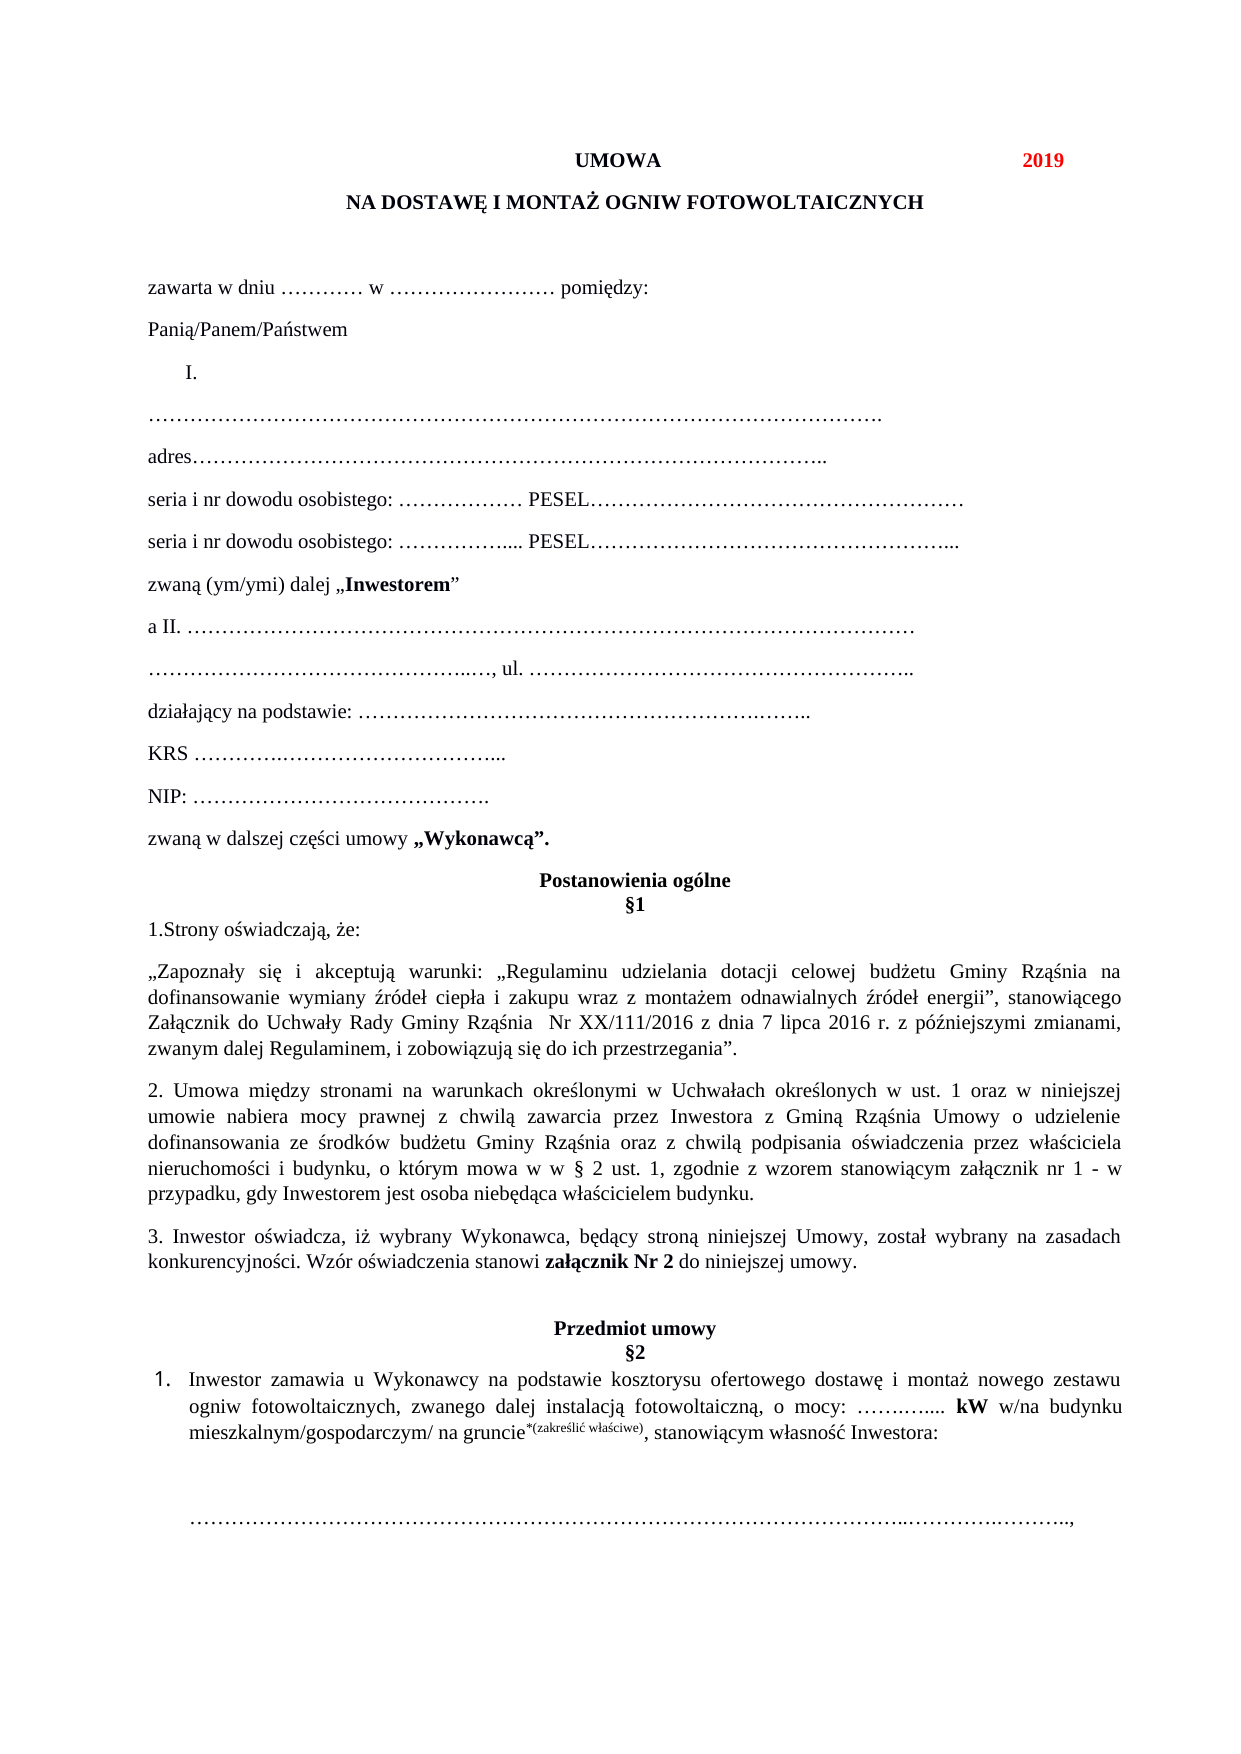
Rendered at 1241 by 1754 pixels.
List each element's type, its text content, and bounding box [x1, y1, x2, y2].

text Panią/Panem/Państwem [148, 317, 1122, 341]
text ………………………………………..…, ul. ……………………………………………….. [148, 656, 1122, 680]
text „Zapoznały się i akceptują warunki: „Regulaminu udzielania dotacji celowej budżetu Gminy Rząśnia na dofinansowanie wymiany źródeł ciepła i zakupu wraz z montażem odnawialnych źródeł energii”, stanowiącego Załącznik do Uchwały Rady Gminy Rząśnia Nr XX/111/2016 z dnia 7 lipca 2016 r. z późniejszymi zmianami, zwanym dalej Regulaminem, i zobowiązują się do ich przestrzegania”. [148, 959, 1122, 1060]
text §1 [148, 892, 1122, 916]
text seria i nr dowodu osobistego: …………….... PESEL……………………………………………... [148, 529, 1122, 553]
text 2. Umowa między stronami na warunkach określonymi w Uchwałach określonych w ust. 1 oraz w niniejszej umowie nabiera mocy prawnej z chwilą zawarcia przez Inwestora z Gminą Rząśnia Umowy o udzielenie dofinansowania ze środków budżetu Gminy Rząśnia oraz z chwilą podpisania oświadczenia przez właściciela nieruchomości i budynku, o którym mowa w w § 2 ust. 1, zgodnie z wzorem stanowiącym załącznik nr 1 - w przypadku, gdy Inwestorem jest osoba niebędąca właścicielem budynku. [148, 1078, 1122, 1205]
text działający na podstawie: ………………………………………………….…….. [148, 699, 1122, 723]
text NIP: ……………………………………. [148, 783, 1122, 808]
text KRS ………….…………………………... [148, 741, 1122, 765]
list Inwestor zamawia u Wykonawcy na podstawie kosztorysu ofertowego dostawę i montaż nowego zestawu ogniw fotowoltaicznych, zwanego dalej instalacją fotowoltaiczną, o mocy: …….….... kW w/na budynku mieszkalnym/gospodarczym/ na gruncie*(zakreślić właściwe), stanowiącym własność Inwestora: [153, 1364, 1122, 1444]
text 1.Strony oświadczają, że: [148, 916, 1122, 941]
text zawarta w dniu ………… w …………………… pomiędzy: [148, 275, 1122, 299]
text UMOWA 2019 [148, 148, 1122, 172]
text Przedmiot umowy [148, 1316, 1122, 1340]
text a II. …………………………………………………………………………………………… [148, 614, 1122, 638]
text adres……………………………………………………………………………….. [148, 444, 1122, 468]
text seria i nr dowodu osobistego: ……………… PESEL……………………………………………… [148, 487, 1122, 511]
text ……………………………………………………………………………………………. [148, 402, 1122, 426]
text …………………………………………………………………………………………..………….……….., [189, 1505, 1122, 1529]
text Postanowienia ogólne [148, 868, 1122, 892]
text 3. Inwestor oświadcza, iż wybrany Wykonawca, będący stroną niniejszej Umowy, został wybrany na zasadach konkurencyjności. Wzór oświadczenia stanowi załącznik Nr 2 do niniejszej umowy. [148, 1224, 1122, 1273]
text NA DOSTAWĘ I MONTAŻ OGNIW FOTOWOLTAICZNYCH [148, 190, 1122, 214]
text §2 [148, 1340, 1122, 1364]
text zwaną (ym/ymi) dalej „Inwestorem” [148, 572, 1122, 596]
text zwaną w dalszej części umowy „Wykonawcą”. [148, 826, 1122, 850]
